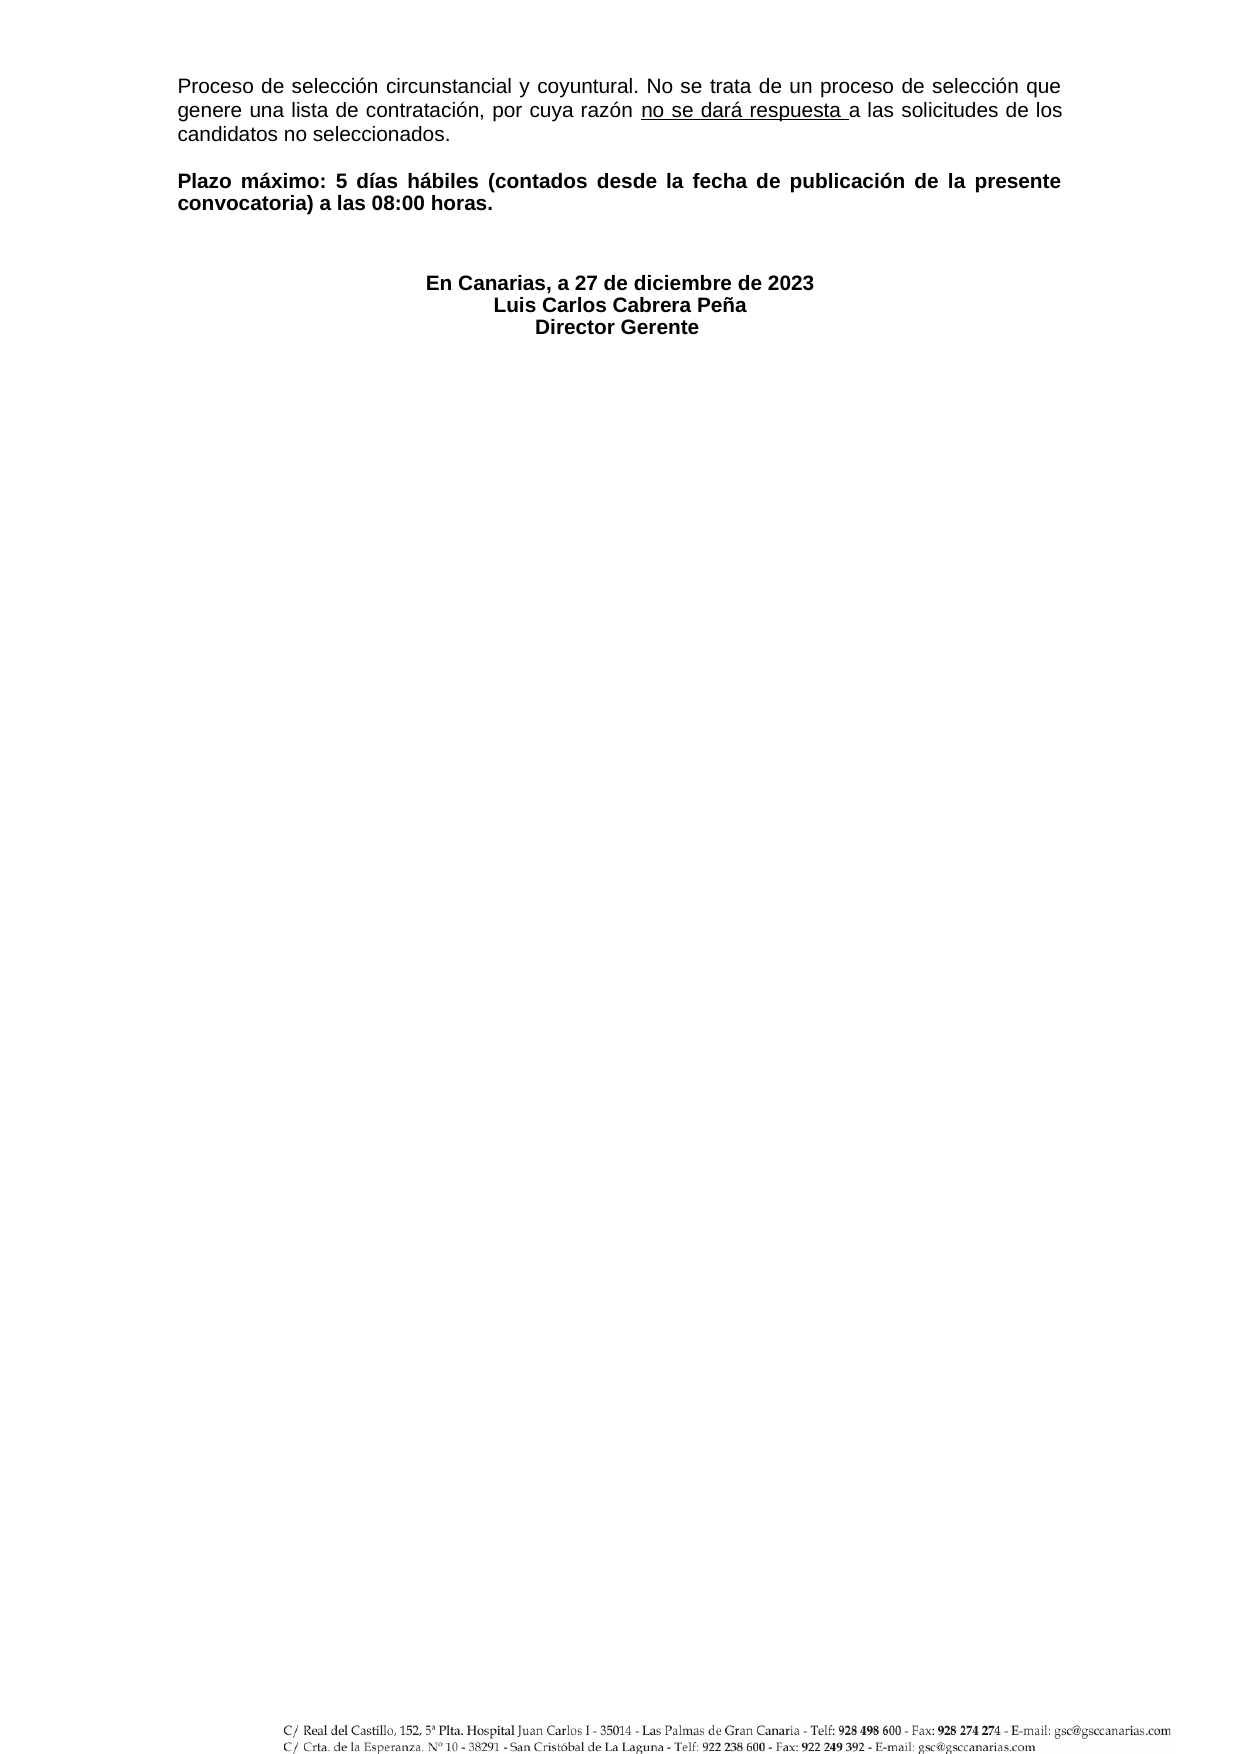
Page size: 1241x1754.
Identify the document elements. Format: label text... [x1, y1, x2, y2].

text En Canarias, a 27 de diciembre de 2023 [177, 273, 1063, 295]
text Luis Carlos Cabrera Peña [177, 295, 1063, 317]
text Plazo máximo: 5 días hábiles (contados desde la fecha de publicación de la presente convocatoria) a las 08:00 horas. [177, 171, 1063, 215]
text Director Gerente [177, 317, 1063, 338]
text Proceso de selección circunstancial y coyuntural. No se trata de un proceso de selección que genere una lista de contratación, por cuya razón no se dará respuesta a las solicitudes de los candidatos no seleccionados. [177, 74, 1063, 146]
